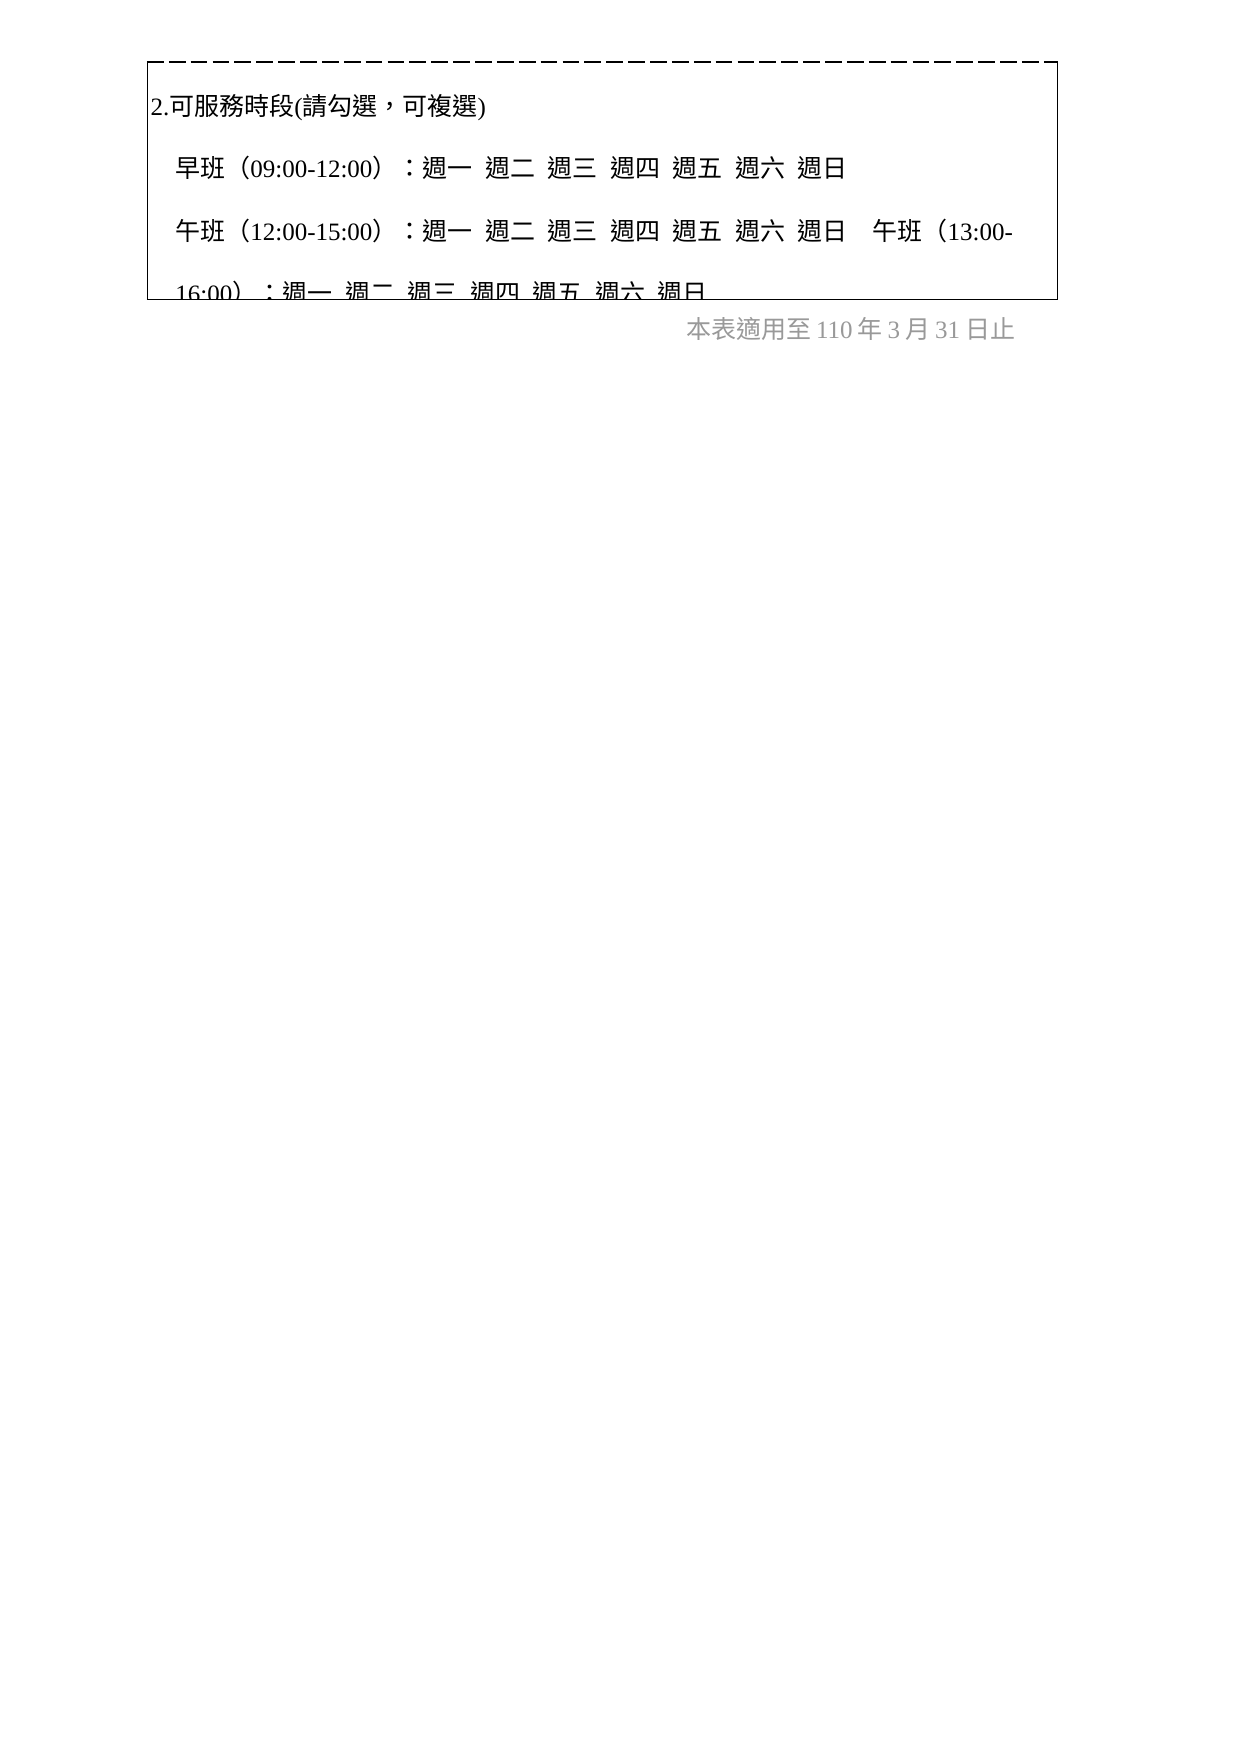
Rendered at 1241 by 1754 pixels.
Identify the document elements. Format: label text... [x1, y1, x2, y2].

table_cell 2.可服務時段(請勾選，可複選) 早班（09:00-12:00）：週一 週二 週三 週四 週五 週六 週日 午班（12:00-15:00）：週一 週二 週三 週四 週五 週六 週日 午班（13:00-16:00）：週一 週二 週三 週四 週五 週六 週日 午班（14:00-17:00）：週一 週二 週三 週四 週五 週六 週日 午班（15:00-18:00）：週一 週二 週三 週四 週五 週六 週日 [148, 61, 1057, 299]
text 本表適用至110年3月31日止 [686, 310, 1031, 346]
